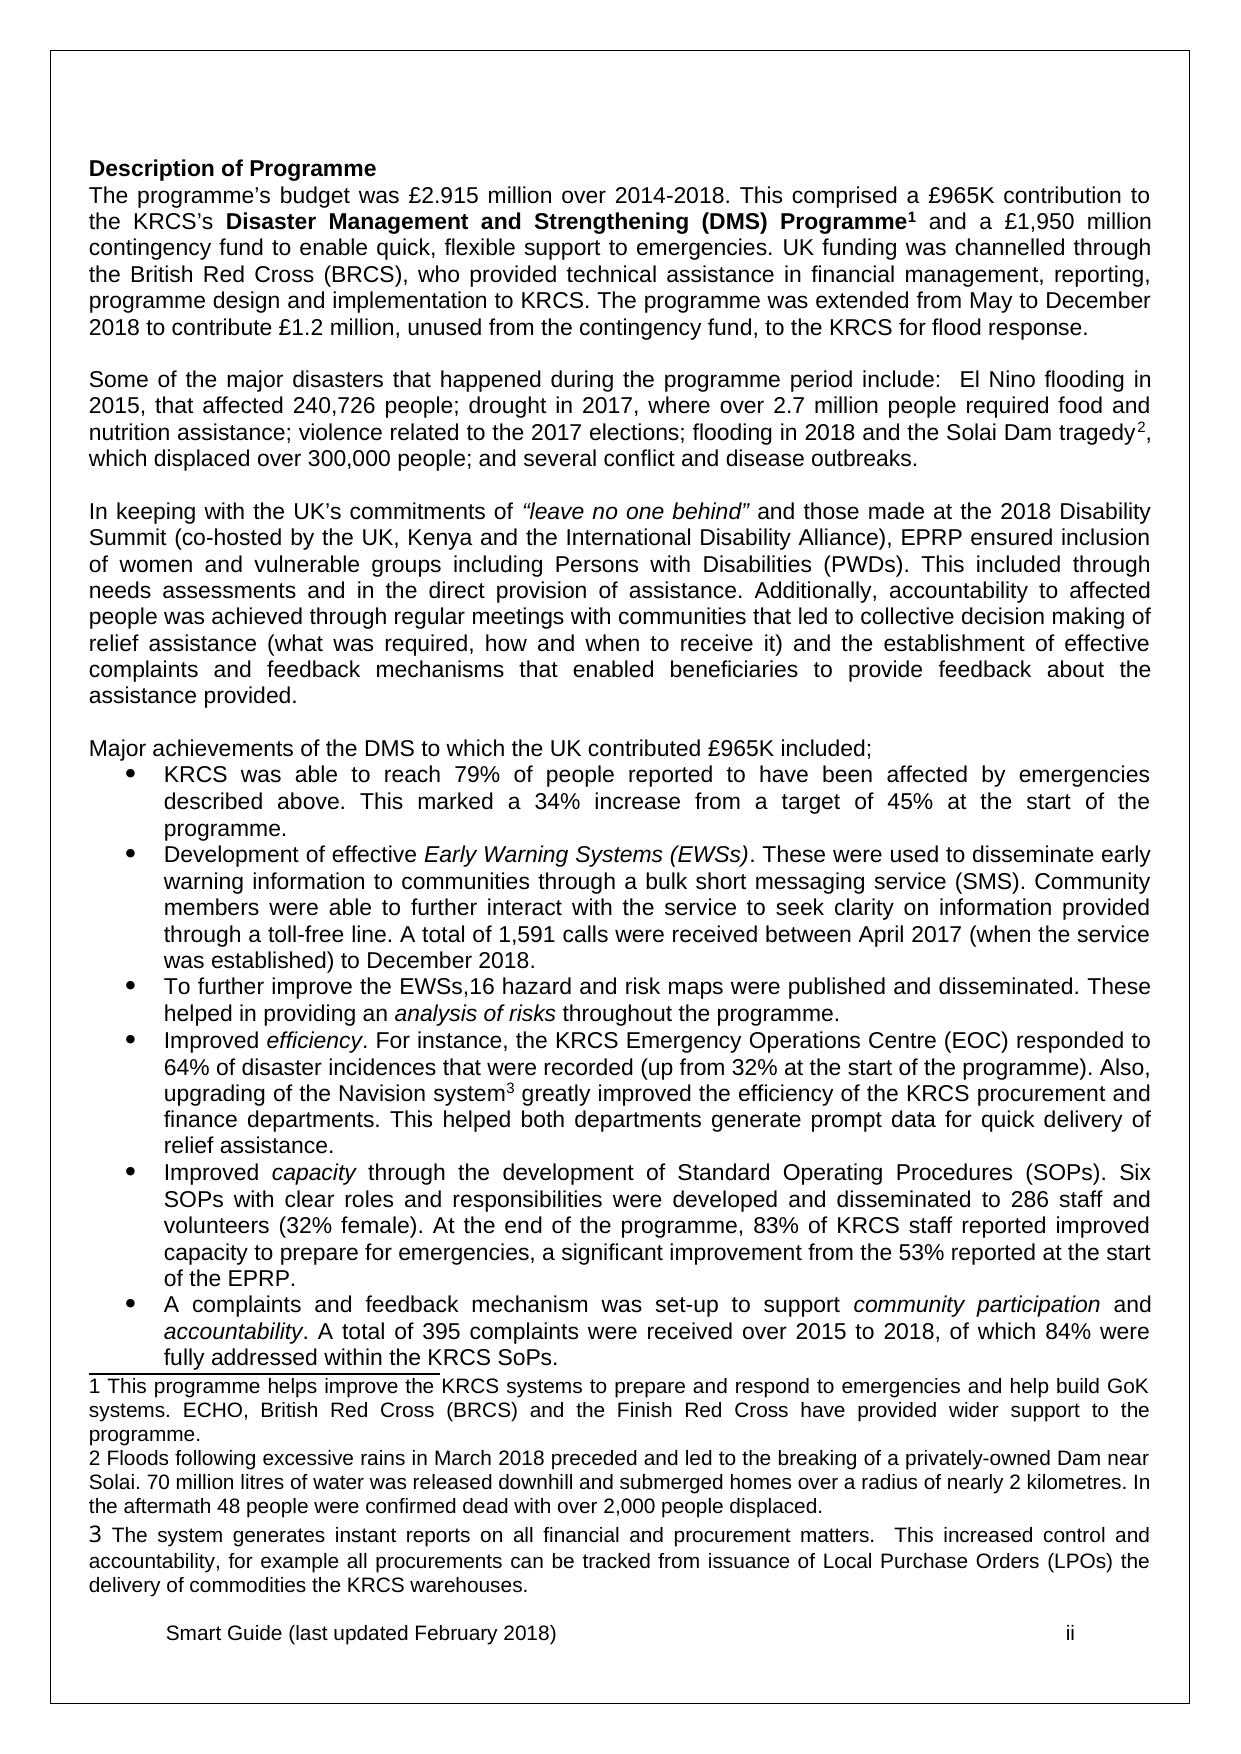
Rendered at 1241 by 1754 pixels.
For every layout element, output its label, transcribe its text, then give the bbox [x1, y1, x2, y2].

text This programme helps improve the KRCS systems to prepare and respond to emergencies and help build GoK systems. ECHO, British Red Cross (BRCS) and the Finish Red Cross have provided wider support to the programme. [89, 1374, 1152, 1446]
list To further improve the EWSs,16 hazard and risk maps were published and disseminated. These helped in providing an analysis of risks throughout the programme. [126, 973, 1152, 1027]
list Development of effective Early Warning Systems (EWSs). These were used to disseminate early warning information to communities through a bulk short messaging service (SMS). Community members were able to further interact with the service to seek clarity on information provided through a toll-free line. A total of 1,591 calls were received between April 2017 (when the service was established) to December 2018. [126, 841, 1152, 973]
list A complaints and feedback mechanism was set-up to support community participation and accountability. A total of 395 complaints were received over 2015 to 2018, of which 84% were fully addressed within the KRCS SoPs. [126, 1291, 1152, 1371]
list KRCS was able to reach 79% of people reported to have been affected by emergencies described above. This marked a 34% increase from a target of 45% at the start of the programme. [126, 761, 1152, 841]
text Floods following excessive rains in March 2018 preceded and led to the breaking of a privately-owned Dam near Solai. 70 million litres of water was released downhill and submerged homes over a radius of nearly 2 kilometres. In the aftermath 48 people were confirmed dead with over 2,000 people displaced. [89, 1446, 1152, 1518]
text Description of Programme [89, 155, 1152, 182]
text In keeping with the UK’s commitments of “leave no one behind” and those made at the 2018 Disability Summit (co-hosted by the UK, Kenya and the International Disability Alliance), EPRP ensured inclusion of women and vulnerable groups including Persons with Disabilities (PWDs). This included through needs assessments and in the direct provision of assistance. Additionally, accountability to affected people was achieved through regular meetings with communities that led to collective decision making of relief assistance (what was required, how and when to receive it) and the establishment of effective complaints and feedback mechanisms that enabled beneficiaries to provide feedback about the assistance provided. [89, 498, 1152, 709]
text Some of the major disasters that happened during the programme period include: El Nino flooding in 2015, that affected 240,726 people; drought in 2017, where over 2.7 million people required food and nutrition assistance; violence related to the 2017 elections; flooding in 2018 and the Solai Dam tragedy, which displaced over 300,000 people; and several conflict and disease outbreaks. [89, 366, 1152, 472]
text The programme’s budget was £2.915 million over 2014-2018. This comprised a £965K contribution to the KRCS’s Disaster Management and Strengthening (DMS) Programme and a £1,950 million contingency fund to enable quick, flexible support to emergencies. UK funding was channelled through the British Red Cross (BRCS), who provided technical assistance in financial management, reporting, programme design and implementation to KRCS. The programme was extended from May to December 2018 to contribute £1.2 million, unused from the contingency fund, to the KRCS for flood response. [89, 182, 1152, 340]
text Major achievements of the DMS to which the UK contributed £965K included; [89, 735, 1152, 761]
list Improved capacity through the development of Standard Operating Procedures (SOPs). Six SOPs with clear roles and responsibilities were developed and disseminated to 286 staff and volunteers (32% female). At the end of the programme, 83% of KRCS staff reported improved capacity to prepare for emergencies, a significant improvement from the 53% reported at the start of the EPRP. [126, 1159, 1152, 1291]
list The system generates instant reports on all financial and procurement matters. This increased control and accountability, for example all procurements can be tracked from issuance of Local Purchase Orders (LPOs) the delivery of commodities the KRCS warehouses. [89, 1518, 1152, 1597]
list Improved efficiency. For instance, the KRCS Emergency Operations Centre (EOC) responded to 64% of disaster incidences that were recorded (up from 32% at the start of the programme). Also, upgrading of the Navision system greatly improved the efficiency of the KRCS procurement and finance departments. This helped both departments generate prompt data for quick delivery of relief assistance. [126, 1027, 1152, 1159]
